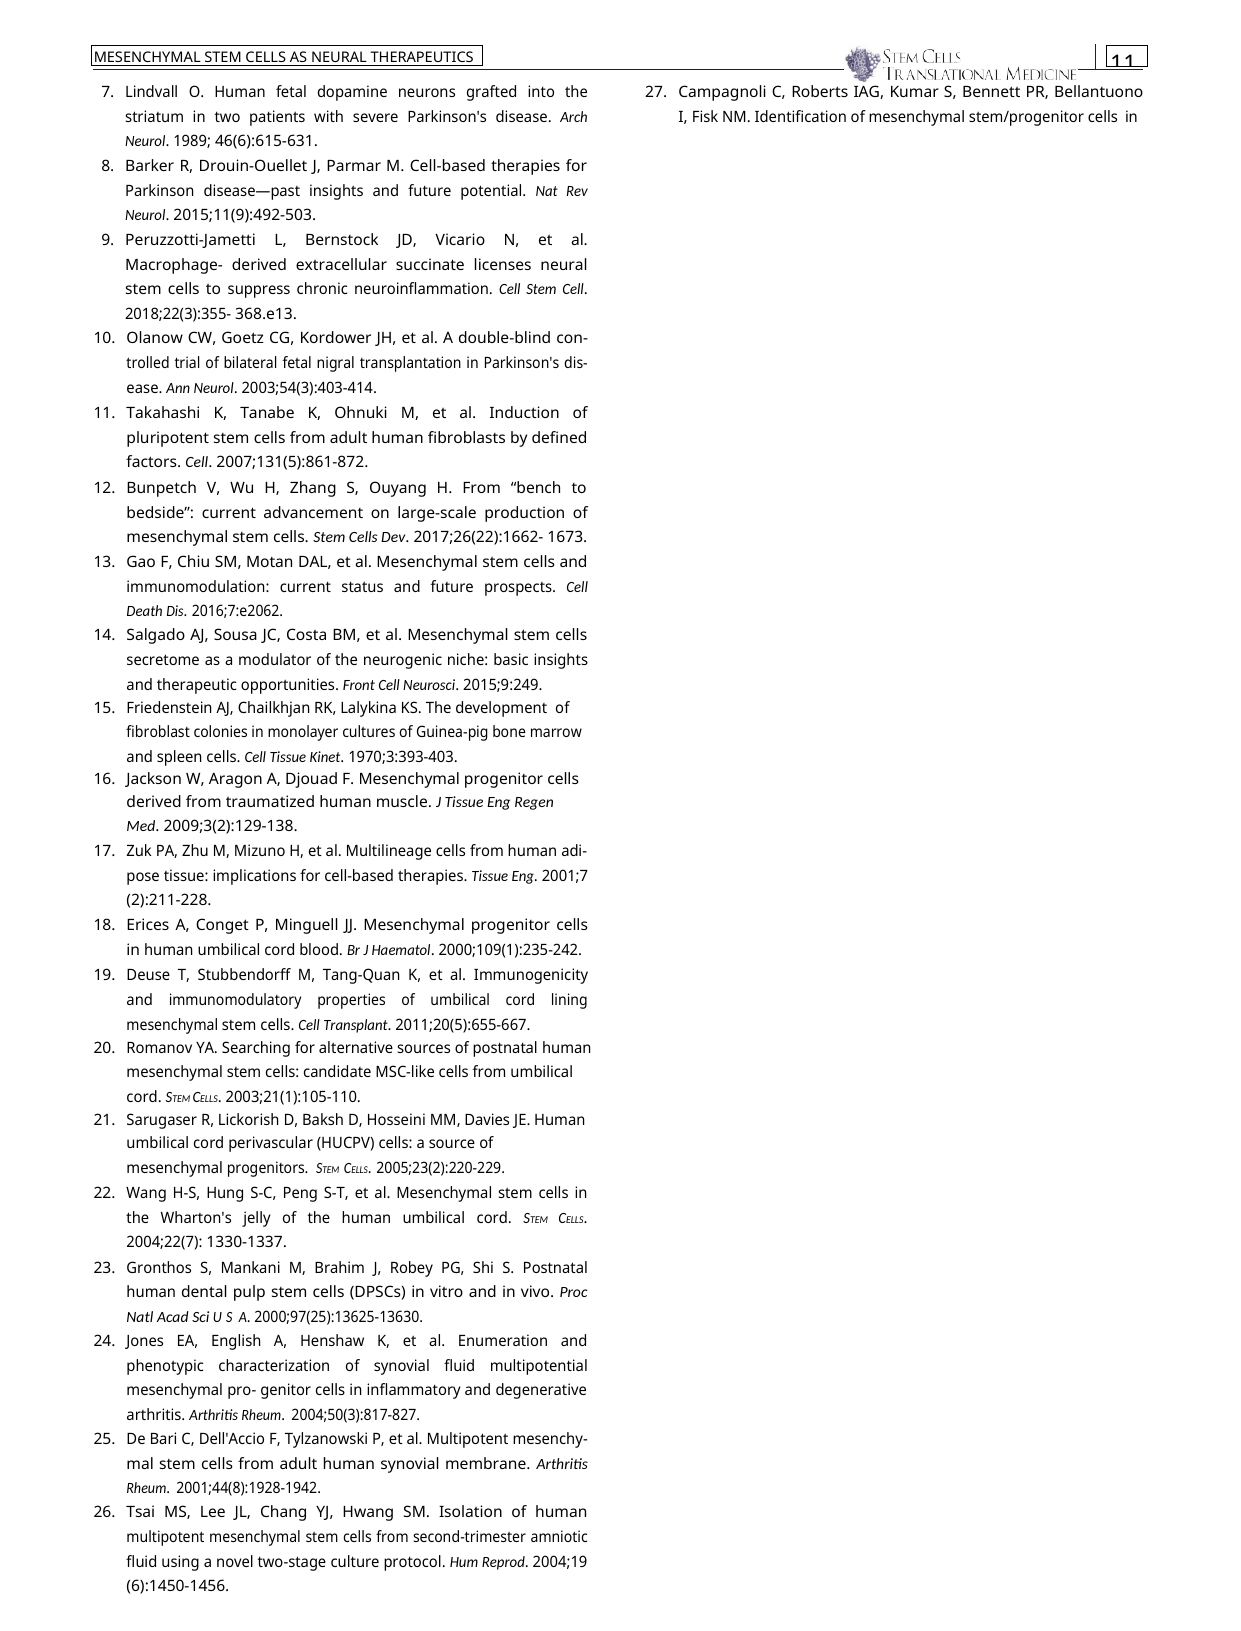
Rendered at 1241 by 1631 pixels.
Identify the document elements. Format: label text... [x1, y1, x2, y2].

list Salgado AJ, Sousa JC, Costa BM, et al. Mesenchymal stem cells secretome as a modulator of the neurogenic niche: basic insights and therapeutic opportunities. Front Cell Neurosci. 2015;9:249. [93, 624, 588, 695]
list Bunpetch V, Wu H, Zhang S, Ouyang H. From “bench to bedside”: current advancement on large-scale production of mesenchymal stem cells. Stem Cells Dev. 2017;26(22):1662- 1673. [93, 477, 588, 547]
list Jones EA, English A, Henshaw K, et al. Enumeration and phenotypic characterization of synovial fluid multipotential mesenchymal pro- genitor cells in inflammatory and degenerative arthritis. Arthritis Rheum. 2004;50(3):817-827. [93, 1330, 588, 1425]
list Tsai MS, Lee JL, Chang YJ, Hwang SM. Isolation of human multipotent mesenchymal stem cells from second-trimester amniotic fluid using a novel two-stage culture protocol. Hum Reprod. 2004;19 (6):1450-1456. [93, 1501, 588, 1596]
text mesenchymal stem cells: candidate MSC-like cells from umbilical cord. STEM CELLS. 2003;21(1):105-110. [126, 1061, 594, 1107]
picture [844, 45, 881, 81]
list Gao F, Chiu SM, Motan DAL, et al. Mesenchymal stem cells and immunomodulation: current status and future prospects. Cell Death Dis. 2016;7:e2062. [93, 551, 588, 621]
list Barker R, Drouin-Ouellet J, Parmar M. Cell-based therapies for Parkinson disease—past insights and future potential. Nat Rev Neurol. 2015;11(9):492-503. [101, 155, 588, 225]
list Erices A, Conget P, Minguell JJ. Mesenchymal progenitor cells in human umbilical cord blood. Br J Haematol. 2000;109(1):235-242. [93, 914, 588, 960]
list Sarugaser R, Lickorish D, Baksh D, Hosseini MM, Davies JE. Human [93, 1111, 599, 1128]
list Zuk PA, Zhu M, Mizuno H, et al. Multilineage cells from human adi- pose tissue: implications for cell-based therapies. Tissue Eng. 2001;7 (2):211-228. [93, 840, 588, 910]
list Romanov YA. Searching for alternative sources of postnatal human [93, 1040, 599, 1057]
list Campagnoli C, Roberts IAG, Kumar S, Bennett PR, Bellantuono I, Fisk NM. Identification of mesenchymal stem/progenitor cells in [645, 81, 1143, 127]
list Olanow CW, Goetz CG, Kordower JH, et al. A double-blind con- trolled trial of bilateral fetal nigral transplantation in Parkinson's dis- ease. Ann Neurol. 2003;54(3):403-414. [93, 327, 588, 398]
text umbilical cord perivascular (HUCPV) cells: a source of mesenchymal progenitors. STEM CELLS. 2005;23(2):220-229. [126, 1132, 589, 1178]
picture [883, 49, 961, 63]
list Wang H-S, Hung S-C, Peng S-T, et al. Mesenchymal stem cells in the Wharton's jelly of the human umbilical cord. STEM CELLS. 2004;22(7): 1330-1337. [93, 1182, 588, 1252]
list Peruzzotti-Jametti L, Bernstock JD, Vicario N, et al. Macrophage- derived extracellular succinate licenses neural stem cells to suppress chronic neuroinflammation. Cell Stem Cell. 2018;22(3):355- 368.e13. [101, 229, 588, 324]
list Friedenstein AJ, Chailkhjan RK, Lalykina KS. The development of [93, 699, 599, 717]
list Takahashi K, Tanabe K, Ohnuki M, et al. Induction of pluripotent stem cells from adult human fibroblasts by defined factors. Cell. 2007;131(5):861-872. [93, 402, 588, 472]
list Deuse T, Stubbendorff M, Tang-Quan K, et al. Immunogenicity and immunomodulatory properties of umbilical cord lining mesenchymal stem cells. Cell Transplant. 2011;20(5):655-667. [93, 964, 588, 1035]
list Gronthos S, Mankani M, Brahim J, Robey PG, Shi S. Postnatal human dental pulp stem cells (DPSCs) in vitro and in vivo. Proc Natl Acad Sci U S A. 2000;97(25):13625-13630. [93, 1257, 588, 1327]
list Jackson W, Aragon A, Djouad F. Mesenchymal progenitor cells [93, 770, 599, 788]
text fibroblast colonies in monolayer cultures of Guinea-pig bone marrow and spleen cells. Cell Tissue Kinet. 1970;3:393-403. [126, 720, 594, 767]
picture [883, 67, 1001, 80]
picture [1005, 66, 1078, 80]
text derived from traumatized human muscle. J Tissue Eng Regen Med. 2009;3(2):129-138. [126, 791, 588, 836]
list De Bari C, Dell'Accio F, Tylzanowski P, et al. Multipotent mesenchy- mal stem cells from adult human synovial membrane. Arthritis Rheum. 2001;44(8):1928-1942. [93, 1428, 588, 1498]
list Lindvall O. Human fetal dopamine neurons grafted into the striatum in two patients with severe Parkinson's disease. Arch Neurol. 1989; 46(6):615-631. [101, 81, 588, 151]
